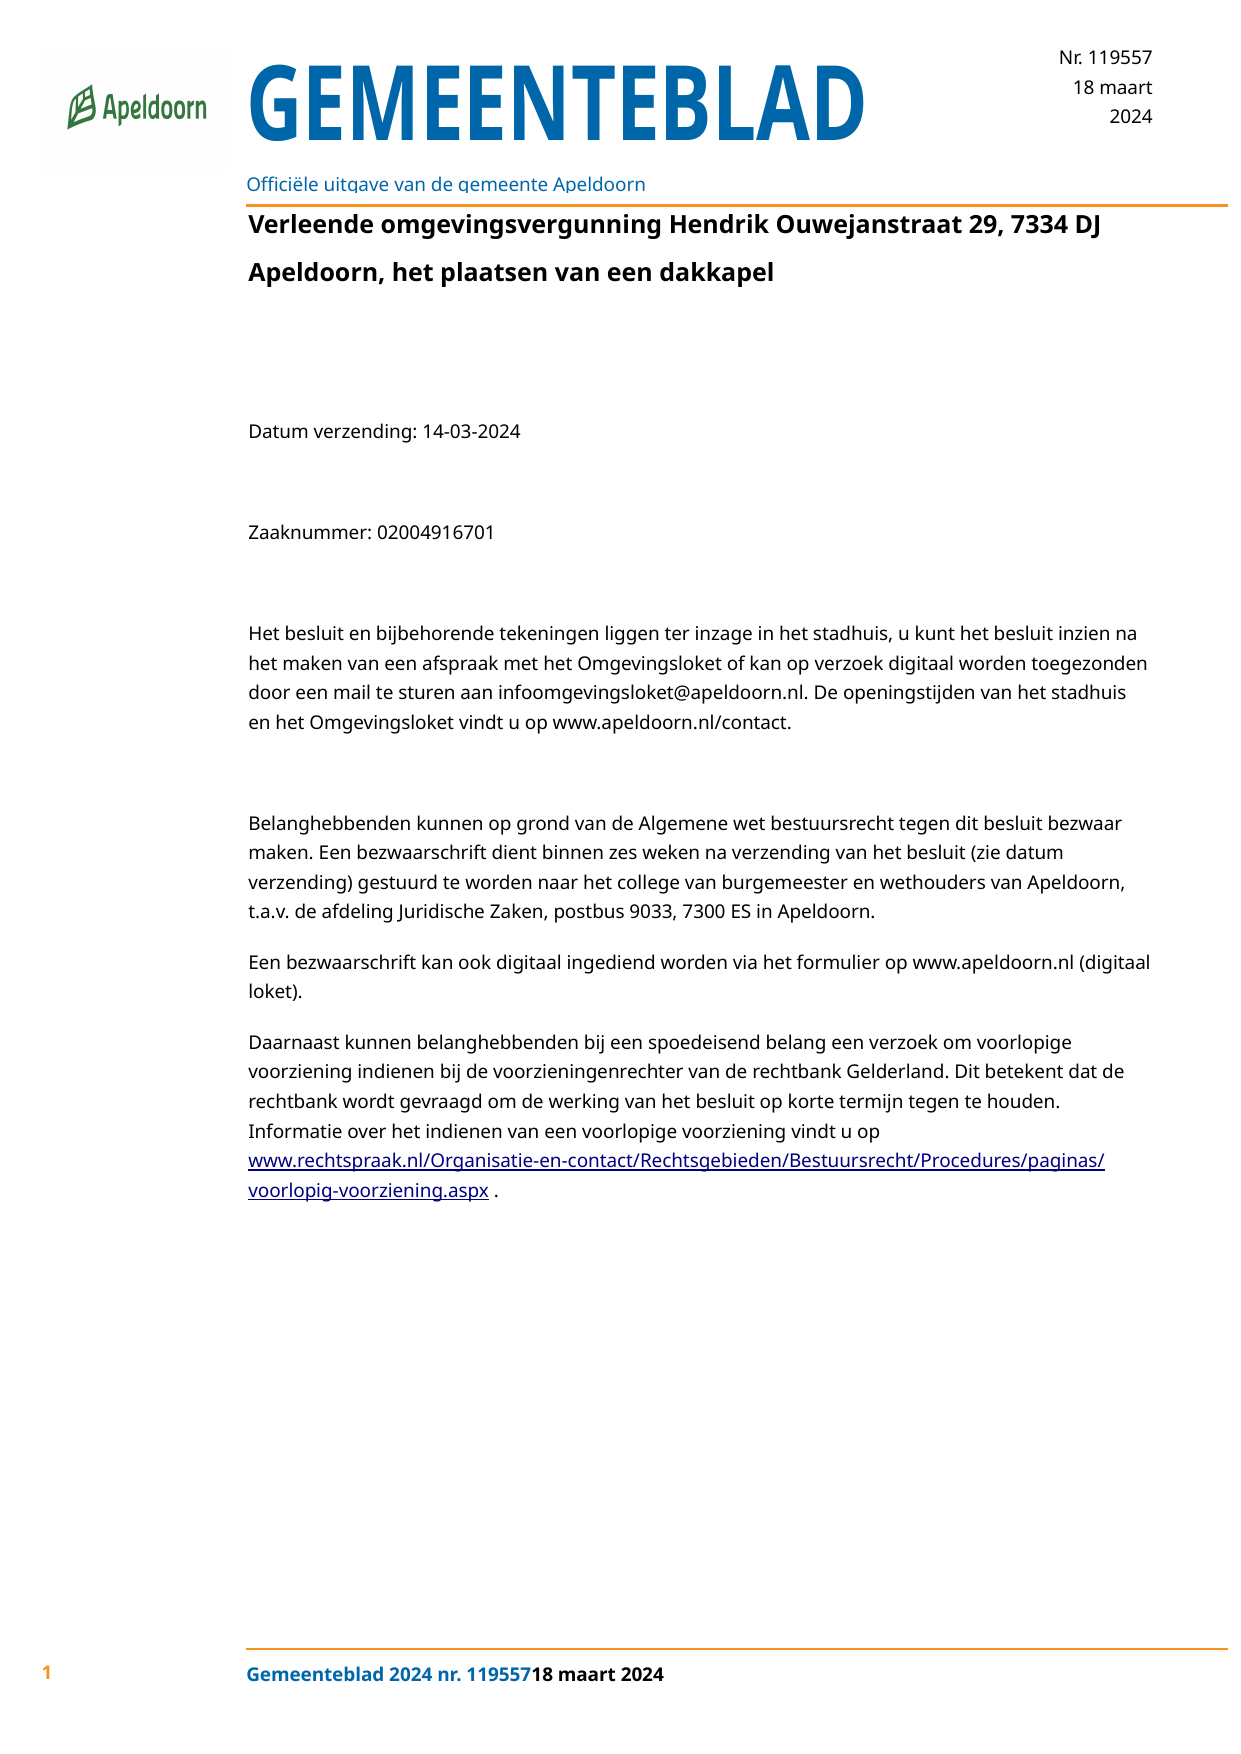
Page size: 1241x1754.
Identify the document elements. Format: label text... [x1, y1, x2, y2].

picture [41, 47, 231, 172]
text Het besluit en bijbehorende tekeningen liggen ter inzage in het stadhuis, u kunt het besluit inzien na het maken van een afspraak met het Omgevingsloket of kan op verzoek digitaal worden toegezonden door een mail te sturen aan infoomgevingsloket@apeldoorn.nl. De openingstijden van het stadhuis en het Omgevingsloket vindt u op www.apeldoorn.nl/contact. [248, 620, 1152, 735]
text Zaaknummer: 02004916701 [248, 519, 1152, 545]
text Verleende omgevingsvergunning Hendrik Ouwejanstraat 29, 7334 DJ Apeldoorn, het plaatsen van een dakkapel [248, 207, 1152, 288]
text Belanghebbenden kunnen op grond van de Algemene wet bestuursrecht tegen dit besluit bezwaar maken. Een bezwaarschrift dient binnen zes weken na verzending van het besluit (zie datum verzending) gestuurd te worden naar het college van burgemeester en wethouders van Apeldoorn, t.a.v. de afdeling Juridische Zaken, postbus 9033, 7300 ES in Apeldoorn. [248, 810, 1152, 924]
text Datum verzending: 14-03-2024 [248, 419, 1152, 444]
text Daarnaast kunnen belanghebbenden bij een spoedeisend belang een verzoek om voorlopige voorziening indienen bij de voorzieningenrechter van de rechtbank Gelderland. Dit betekent dat de rechtbank wordt gevraagd om de werking van het besluit op korte termijn tegen te houden. Informatie over het indienen van een voorlopige voorziening vindt u op www.rechtspraak.nl/Organisatie-en-contact/Rechtsgebieden/Bestuursrecht/Procedures/paginas/voorlopig-voorziening.aspx . [248, 1029, 1152, 1203]
text Een bezwaarschrift kan ook digitaal ingediend worden via het formulier op www.apeldoorn.nl (digitaal loket). [248, 949, 1152, 1004]
